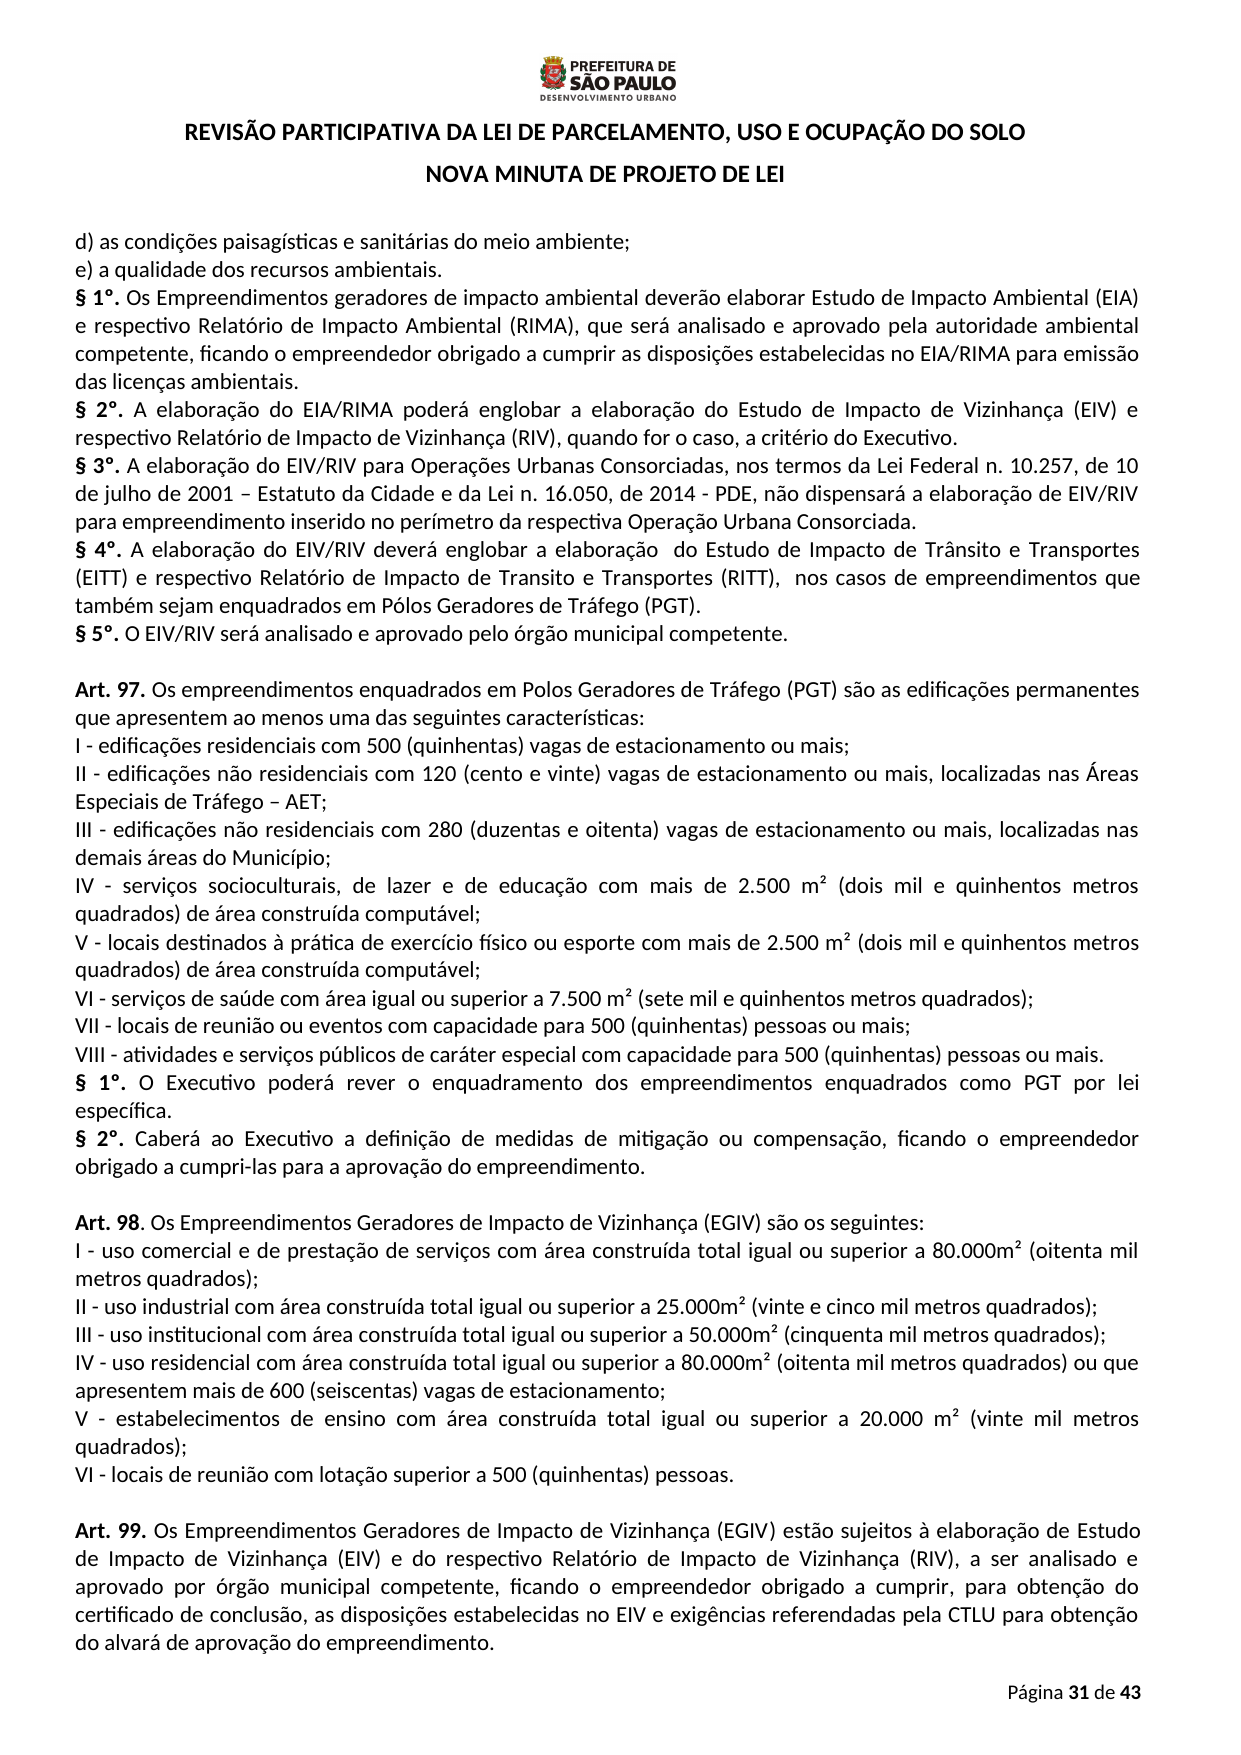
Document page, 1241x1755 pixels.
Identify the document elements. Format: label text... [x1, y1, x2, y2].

text § 5º. O EIV/RIV será analisado e aprovado pelo órgão municipal competente. [75, 619, 1141, 647]
text II - edificações não residenciais com 120 (cento e vinte) vagas de estacionamento ou mais, localizadas nas Áreas Especiais de Tráfego – AET; [75, 759, 1141, 816]
text III - edificações não residenciais com 280 (duzentas e oitenta) vagas de estacionamento ou mais, localizadas nas demais áreas do Município; [75, 816, 1141, 872]
text IV - uso residencial com área construída total igual ou superior a 80.000m² (oitenta mil metros quadrados) ou que apresentem mais de 600 (seiscentas) vagas de estacionamento; [75, 1348, 1141, 1404]
text VII - locais de reunião ou eventos com capacidade para 500 (quinhentas) pessoas ou mais; [75, 1012, 1141, 1040]
text I - edificações residenciais com 500 (quinhentas) vagas de estacionamento ou mais; [75, 731, 1141, 759]
text § 4º. A elaboração do EIV/RIV deverá englobar a elaboração do Estudo de Impacto de Trânsito e Transportes (EITT) e respectivo Relatório de Impacto de Transito e Transportes (RITT), nos casos de empreendimentos que também sejam enquadrados em Pólos Geradores de Tráfego (PGT). [75, 535, 1141, 619]
text V - estabelecimentos de ensino com área construída total igual ou superior a 20.000 m² (vinte mil metros quadrados); [75, 1404, 1141, 1460]
text § 2º. Caberá ao Executivo a definição de medidas de mitigação ou compensação, ficando o empreendedor obrigado a cumpri-las para a aprovação do empreendimento. [75, 1124, 1141, 1180]
text V - locais destinados à prática de exercício físico ou esporte com mais de 2.500 m² (dois mil e quinhentos metros quadrados) de área construída computável; [75, 928, 1141, 984]
text VIII - atividades e serviços públicos de caráter especial com capacidade para 500 (quinhentas) pessoas ou mais. [75, 1040, 1141, 1068]
text § 1º. O Executivo poderá rever o enquadramento dos empreendimentos enquadrados como PGT por lei específica. [75, 1068, 1141, 1124]
text § 2º. A elaboração do EIA/RIMA poderá englobar a elaboração do Estudo de Impacto de Vizinhança (EIV) e respectivo Relatório de Impacto de Vizinhança (RIV), quando for o caso, a critério do Executivo. [75, 395, 1141, 451]
text d) as condições paisagísticas e sanitárias do meio ambiente; [75, 227, 1141, 255]
text VI - serviços de saúde com área igual ou superior a 7.500 m² (sete mil e quinhentos metros quadrados); [75, 984, 1141, 1012]
text II - uso industrial com área construída total igual ou superior a 25.000m² (vinte e cinco mil metros quadrados); [75, 1292, 1141, 1320]
text e) a qualidade dos recursos ambientais. [75, 255, 1141, 283]
text § 3º. A elaboração do EIV/RIV para Operações Urbanas Consorciadas, nos termos da Lei Federal n. 10.257, de 10 de julho de 2001 – Estatuto da Cidade e da Lei n. 16.050, de 2014 - PDE, não dispensará a elaboração de EIV/RIV para empreendimento inserido no perímetro da respectiva Operação Urbana Consorciada. [75, 451, 1141, 535]
text VI - locais de reunião com lotação superior a 500 (quinhentas) pessoas. [75, 1460, 1141, 1488]
text Art. 99. Os Empreendimentos Geradores de Impacto de Vizinhança (EGIV) estão sujeitos à elaboração de Estudo de Impacto de Vizinhança (EIV) e do respectivo Relatório de Impacto de Vizinhança (RIV), a ser analisado e aprovado por órgão municipal competente, ficando o empreendedor obrigado a cumprir, para obtenção do certificado de conclusão, as disposições estabelecidas no EIV e exigências referendadas pela CTLU para obtenção do alvará de aprovação do empreendimento. [75, 1516, 1141, 1656]
text IV - serviços socioculturais, de lazer e de educação com mais de 2.500 m² (dois mil e quinhentos metros quadrados) de área construída computável; [75, 872, 1141, 928]
text I - uso comercial e de prestação de serviços com área construída total igual ou superior a 80.000m² (oitenta mil metros quadrados); [75, 1236, 1141, 1292]
text § 1º. Os Empreendimentos geradores de impacto ambiental deverão elaborar Estudo de Impacto Ambiental (EIA) e respectivo Relatório de Impacto Ambiental (RIMA), que será analisado e aprovado pela autoridade ambiental competente, ficando o empreendedor obrigado a cumprir as disposições estabelecidas no EIA/RIMA para emissão das licenças ambientais. [75, 283, 1141, 395]
text III - uso institucional com área construída total igual ou superior a 50.000m² (cinquenta mil metros quadrados); [75, 1320, 1141, 1348]
text Art. 98. Os Empreendimentos Geradores de Impacto de Vizinhança (EGIV) são os seguintes: [75, 1208, 1141, 1236]
text Art. 97. Os empreendimentos enquadrados em Polos Geradores de Tráfego (PGT) são as edificações permanentes que apresentem ao menos uma das seguintes características: [75, 675, 1141, 731]
